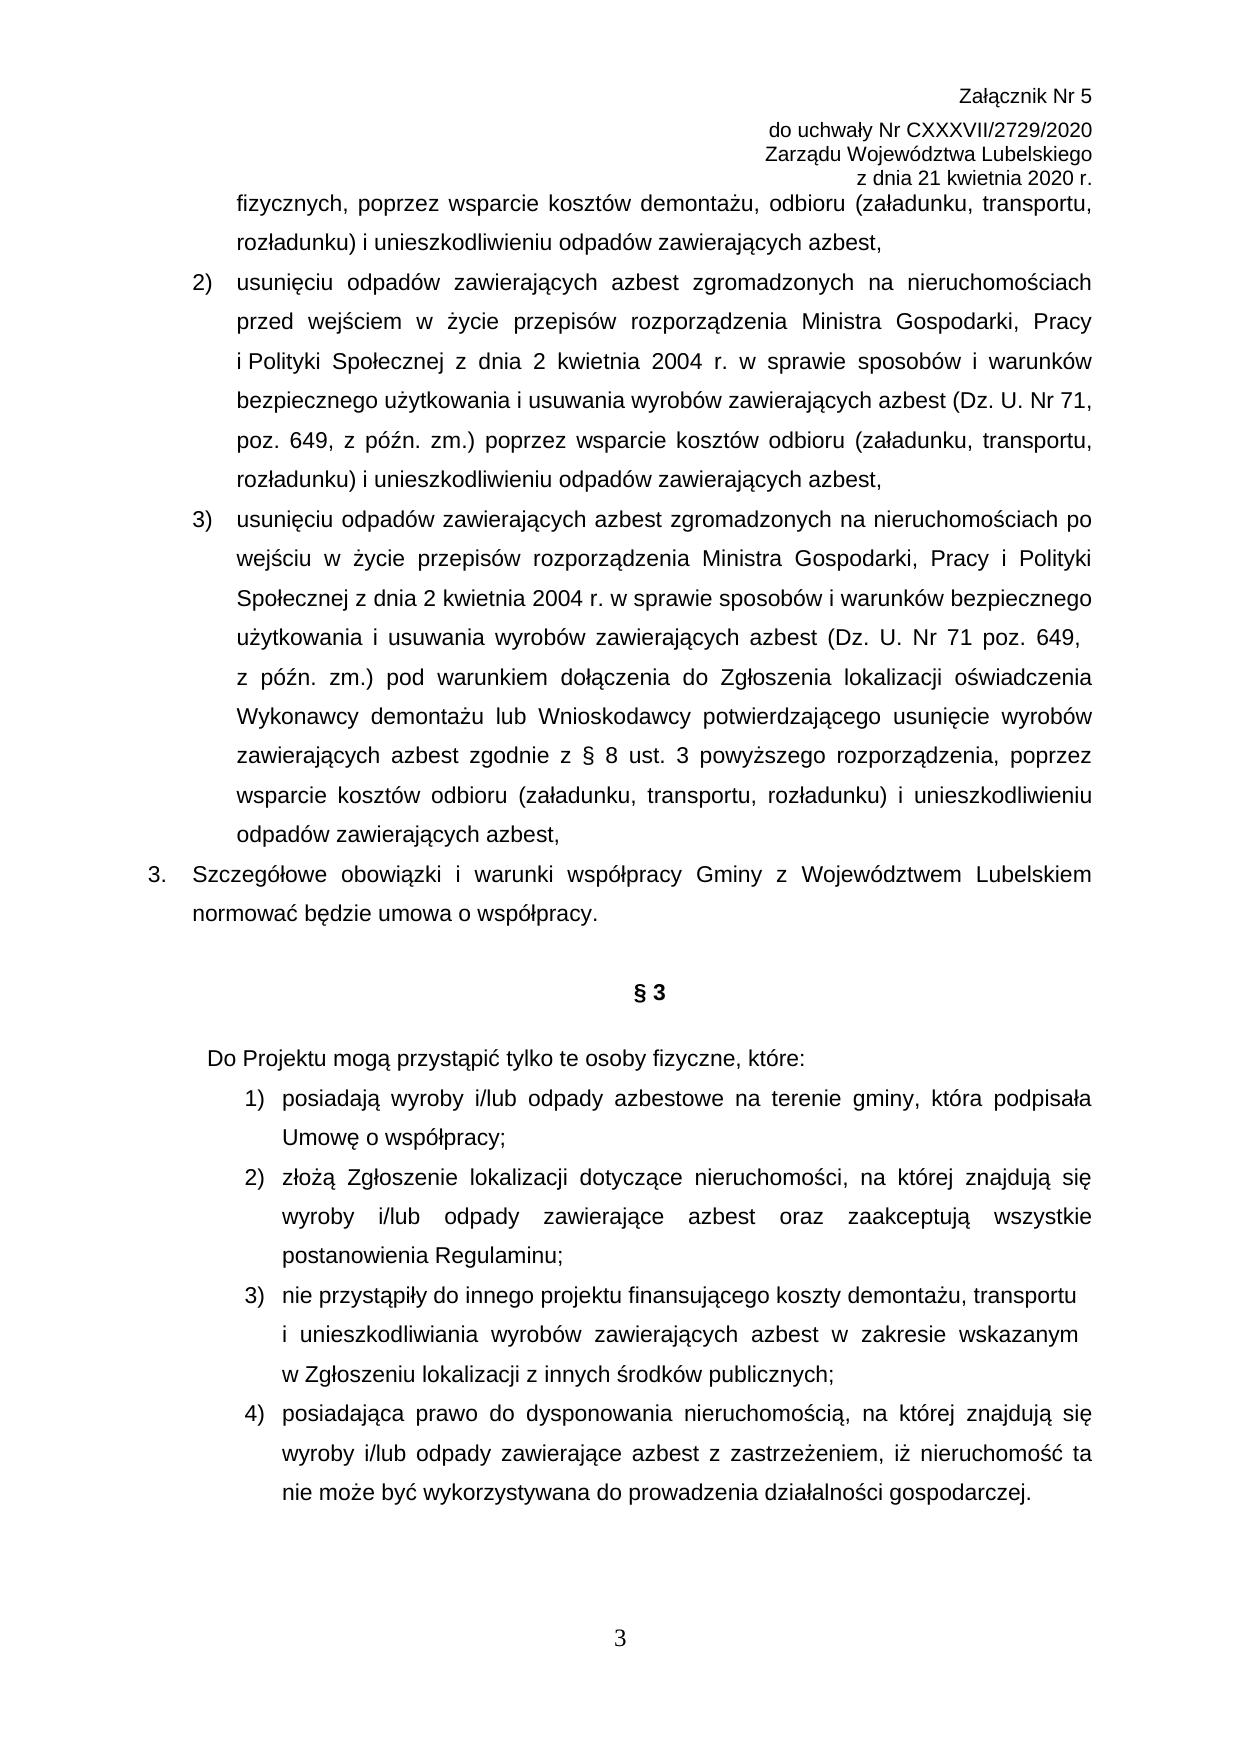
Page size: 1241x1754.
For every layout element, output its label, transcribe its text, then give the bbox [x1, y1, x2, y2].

list i unieszkodliwiania wyrobów zawierających azbest w zakresie wskazanym w Zgłoszeniu lokalizacji z innych środków publicznych; [282, 1321, 1092, 1387]
list nie przystąpiły do innego projektu finansującego koszty demontażu, transportu [244, 1282, 1092, 1308]
list usunięciu odpadów zawierających azbest zgromadzonych na nieruchomościach przed wejściem w życie przepisów rozporządzenia Ministra Gospodarki, Pracy i Polityki Społecznej z dnia 2 kwietnia 2004 r. w sprawie sposobów i warunków bezpiecznego użytkowania i usuwania wyrobów zawierających azbest (Dz. U. Nr 71, poz. 649, z późn. zm.) poprzez wsparcie kosztów odbioru (załadunku, transportu, rozładunku) i unieszkodliwieniu odpadów zawierających azbest, [192, 269, 1092, 492]
list fizycznych, poprzez wsparcie kosztów demontażu, odbioru (załadunku, transportu, rozładunku) i unieszkodliwieniu odpadów zawierających azbest, [192, 190, 1092, 256]
list usunięciu odpadów zawierających azbest zgromadzonych na nieruchomościach po wejściu w życie przepisów rozporządzenia Ministra Gospodarki, Pracy i Polityki Społecznej z dnia 2 kwietnia 2004 r. w sprawie sposobów i warunków bezpiecznego użytkowania i usuwania wyrobów zawierających azbest (Dz. U. Nr 71 poz. 649, z późn. zm.) pod warunkiem dołączenia do Zgłoszenia lokalizacji oświadczenia Wykonawcy demontażu lub Wnioskodawcy potwierdzającego usunięcie wyrobów zawierających azbest zgodnie z § 8 ust. 3 powyższego rozporządzenia, poprzez wsparcie kosztów odbioru (załadunku, transportu, rozładunku) i unieszkodliwieniu odpadów zawierających azbest, [192, 506, 1092, 848]
text § 3 [207, 979, 1092, 1006]
list złożą Zgłoszenie lokalizacji dotyczące nieruchomości, na której znajdują się wyroby i/lub odpady zawierające azbest oraz zaakceptują wszystkie postanowienia Regulaminu; [244, 1163, 1092, 1269]
list posiadająca prawo do dysponowania nieruchomością, na której znajdują się wyroby i/lub odpady zawierające azbest z zastrzeżeniem, iż nieruchomość ta nie może być wykorzystywana do prowadzenia działalności gospodarczej. [244, 1400, 1092, 1506]
text Do Projektu mogą przystąpić tylko te osoby fizyczne, które: [207, 1045, 1092, 1071]
list posiadają wyroby i/lub odpady azbestowe na terenie gminy, która podpisała Umowę o współpracy; [244, 1084, 1092, 1150]
list Szczegółowe obowiązki i warunki współpracy Gminy z Województwem Lubelskiem normować będzie umowa o współpracy. [148, 861, 1092, 927]
